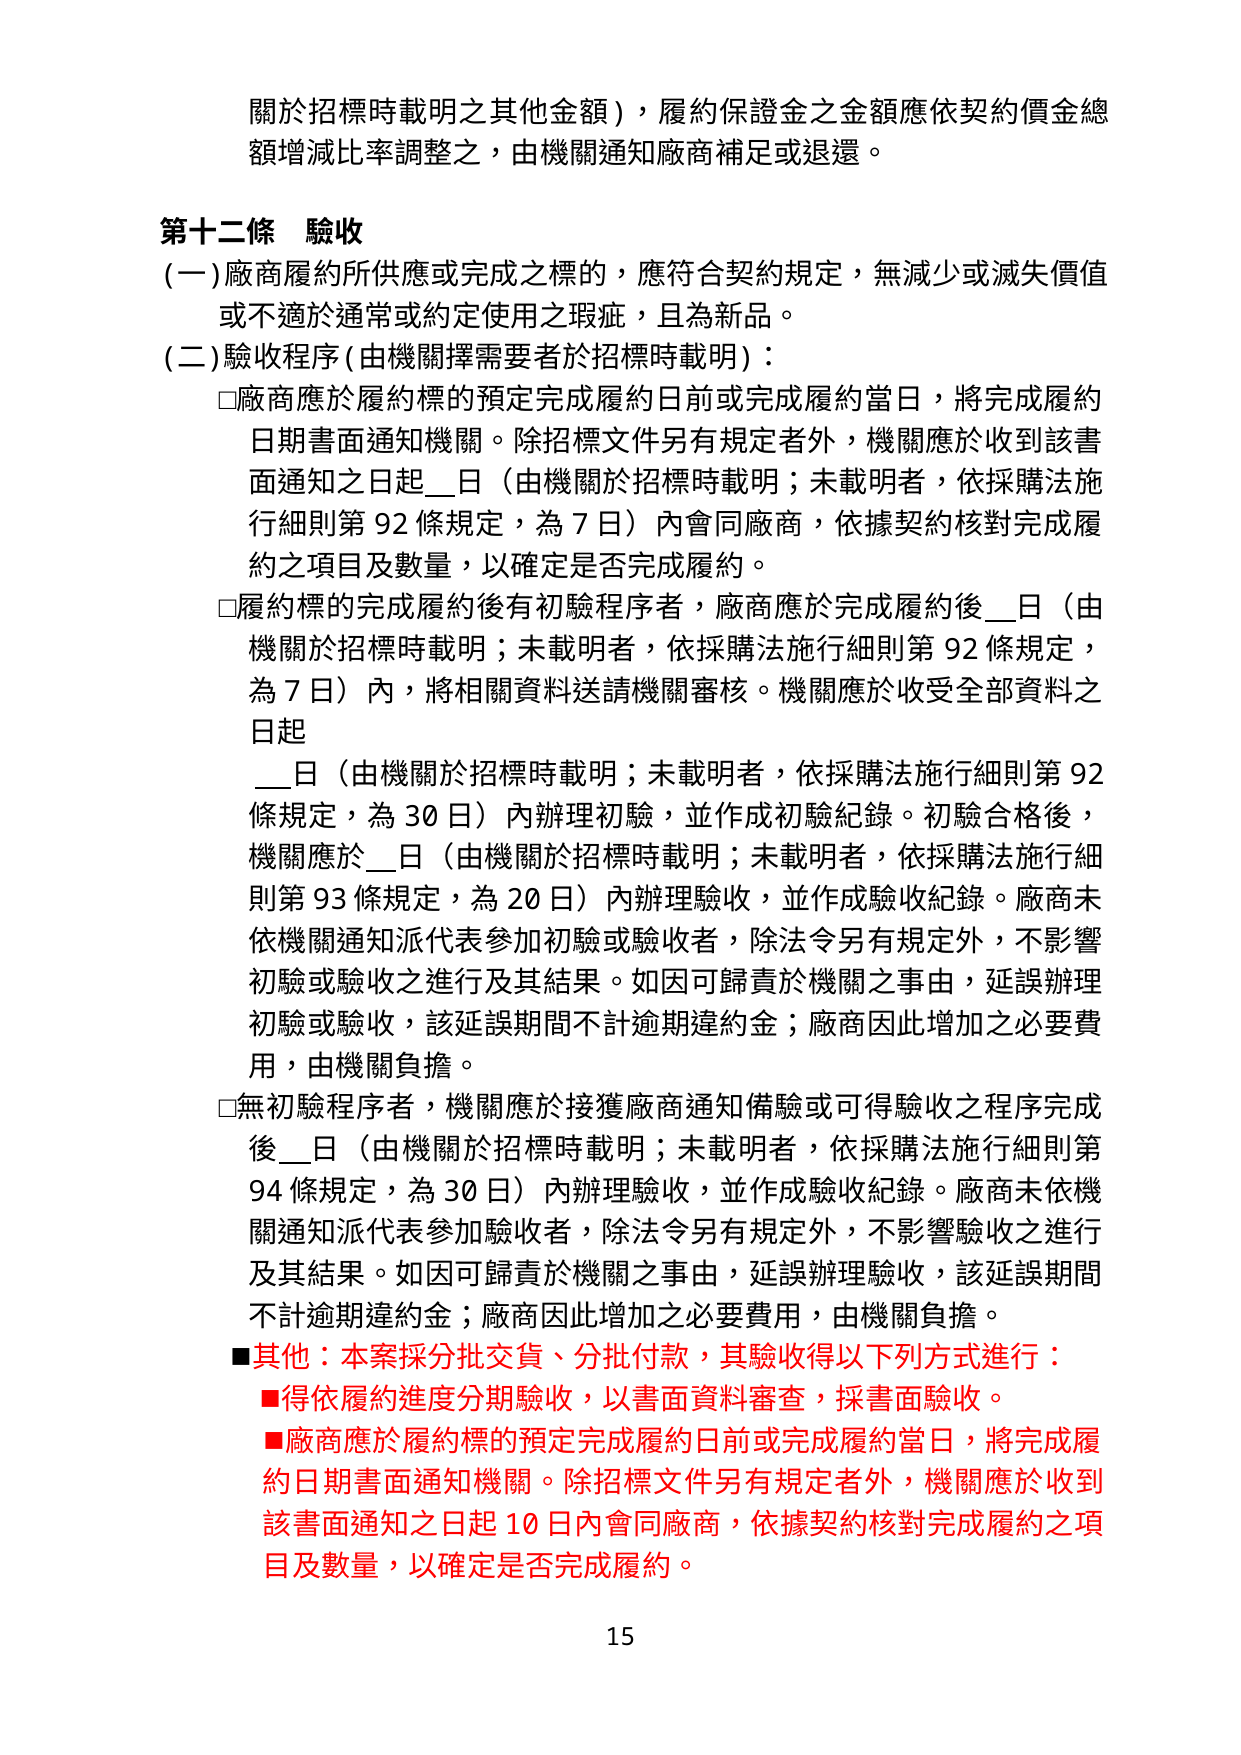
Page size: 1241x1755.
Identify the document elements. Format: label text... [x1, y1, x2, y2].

text 日（由機關於招標時載明；未載明者，依採購法施行細則第92條規定，為30日）內辦理初驗，並作成初驗紀錄。初驗合格後，機關應於 日（由機關於招標時載明；未載明者，依採購法施行細則第93條規定，為20日）內辦理驗收，並作成驗收紀錄。廠商未依機關通知派代表參加初驗或驗收者，除法令另有規定外，不影響初驗或驗收之進行及其結果。如因可歸責於機關之事由，延誤辦理初驗或驗收，該延誤期間不計逾期違約金；廠商因此增加之必要費用，由機關負擔。 [218, 751, 1104, 1084]
text (二)驗收程序(由機關擇需要者於招標時載明)： [159, 334, 1110, 376]
text 廠商應於履約標的預定完成履約日前或完成履約當日，將完成履約日期書面通知機關。除招標文件另有規定者外，機關應於收到該書面通知之日起10日內會同廠商，依據契約核對完成履約之項目及數量，以確定是否完成履約。 [263, 1418, 1104, 1584]
text (一)廠商履約所供應或完成之標的，應符合契約規定，無減少或滅失價值或不適於通常或約定使用之瑕疵，且為新品。 [159, 251, 1110, 334]
text □廠商應於履約標的預定完成履約日前或完成履約當日，將完成履約日期書面通知機關。除招標文件另有規定者外，機關應於收到該書面通知之日起 日（由機關於招標時載明；未載明者，依採購法施行細則第92條規定，為7日）內會同廠商，依據契約核對完成履約之項目及數量，以確定是否完成履約。 [218, 376, 1104, 584]
text 關於招標時載明之其他金額)，履約保證金之金額應依契約價金總額增減比率調整之，由機關通知廠商補足或退還。 [159, 89, 1110, 172]
text □履約標的完成履約後有初驗程序者，廠商應於完成履約後 日（由機關於招標時載明；未載明者，依採購法施行細則第92條規定，為7日）內，將相關資料送請機關審核。機關應於收受全部資料之日起 [218, 584, 1104, 751]
text 得依履約進度分期驗收，以書面資料審查，採書面驗收。 [142, 1376, 1104, 1418]
text 第十二條 驗收 [130, 209, 1110, 251]
text 其他：本案採分批交貨、分批付款，其驗收得以下列方式進行： [142, 1334, 1104, 1376]
text □無初驗程序者，機關應於接獲廠商通知備驗或可得驗收之程序完成後 日（由機關於招標時載明；未載明者，依採購法施行細則第94條規定，為30日）內辦理驗收，並作成驗收紀錄。廠商未依機關通知派代表參加驗收者，除法令另有規定外，不影響驗收之進行及其結果。如因可歸責於機關之事由，延誤辦理驗收，該延誤期間不計逾期違約金；廠商因此增加之必要費用，由機關負擔。 [218, 1084, 1104, 1334]
